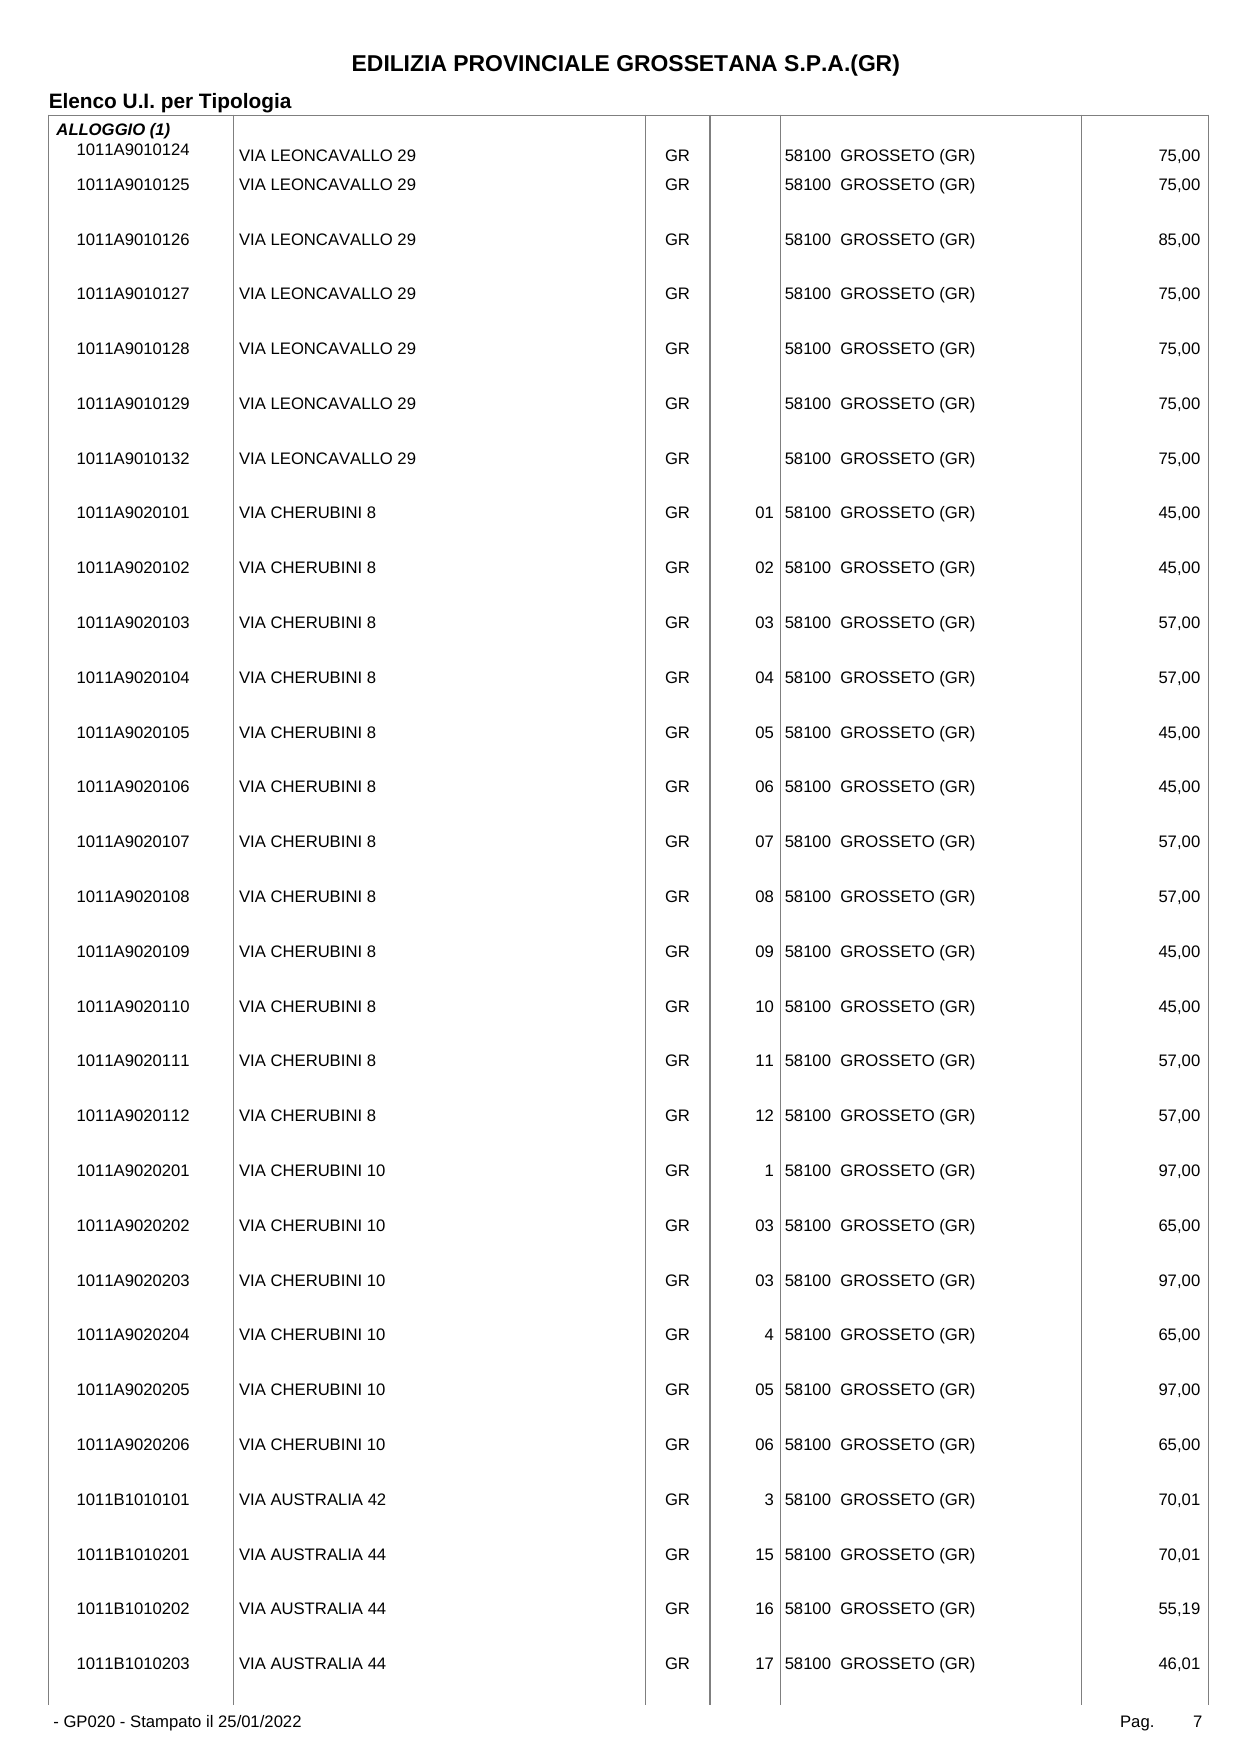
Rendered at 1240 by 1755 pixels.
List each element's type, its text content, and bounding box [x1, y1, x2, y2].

table_cell 4 [711, 1321, 780, 1376]
table_cell [589, 1321, 645, 1376]
table_cell VIA CHERUBINI 8 [234, 883, 588, 937]
table_cell 1011A9020107 [49, 828, 233, 883]
table_cell 45,00 [1082, 718, 1208, 773]
table_cell 58100 GROSSETO (GR) [781, 280, 1081, 335]
table_cell 1011A9010128 [49, 335, 233, 389]
table_cell 57,00 [1082, 1102, 1208, 1157]
table_cell 57,00 [1082, 1047, 1208, 1102]
table_cell 1011A9020205 [49, 1376, 233, 1431]
table_cell VIA CHERUBINI 8 [234, 718, 588, 773]
table_cell [589, 280, 645, 335]
table_cell VIA CHERUBINI 8 [234, 938, 588, 992]
table_cell VIA LEONCAVALLO 29 [234, 116, 588, 170]
table_cell GR [646, 1376, 709, 1431]
table_cell VIA CHERUBINI 10 [234, 1266, 588, 1321]
table_cell [711, 335, 780, 389]
table_cell GR [646, 280, 709, 335]
table_cell [711, 116, 780, 170]
table_cell 1011A9020101 [49, 499, 233, 554]
table_cell VIA LEONCAVALLO 29 [234, 225, 588, 280]
table_cell GR [646, 1431, 709, 1485]
table_cell GR [646, 499, 709, 554]
table_cell 97,00 [1082, 1157, 1208, 1211]
table_cell VIA CHERUBINI 10 [234, 1321, 588, 1376]
table_cell VIA LEONCAVALLO 29 [234, 280, 588, 335]
table_cell 58100 GROSSETO (GR) [781, 1485, 1081, 1540]
table_cell 16 [711, 1595, 780, 1650]
table_cell 46,01 [1082, 1650, 1208, 1704]
table_cell VIA CHERUBINI 8 [234, 992, 588, 1047]
table_cell VIA LEONCAVALLO 29 [234, 170, 588, 225]
table_cell 08 [711, 883, 780, 937]
table_cell [589, 1376, 645, 1431]
table_cell 58100 GROSSETO (GR) [781, 718, 1081, 773]
table_cell 1011A9020103 [49, 609, 233, 663]
table_cell 58100 GROSSETO (GR) [781, 1157, 1081, 1211]
table_cell 1011A9020112 [49, 1102, 233, 1157]
table_cell VIA CHERUBINI 10 [234, 1431, 588, 1485]
table_cell VIA LEONCAVALLO 29 [234, 390, 588, 444]
table_cell GR [646, 883, 709, 937]
table_cell [589, 1595, 645, 1650]
table_cell GR [646, 554, 709, 609]
table_cell GR [646, 718, 709, 773]
table_cell 1011B1010203 [49, 1650, 233, 1704]
table_cell GR [646, 1540, 709, 1595]
table_cell 1011A9010125 [49, 170, 233, 225]
table_cell 58100 GROSSETO (GR) [781, 225, 1081, 280]
table_cell [589, 609, 645, 663]
table_cell 17 [711, 1650, 780, 1704]
table_cell [589, 1047, 645, 1102]
table_cell [589, 883, 645, 937]
table_cell [589, 225, 645, 280]
table_cell 1011A9020111 [49, 1047, 233, 1102]
table_cell 1011A9020202 [49, 1211, 233, 1266]
table_cell [589, 499, 645, 554]
table_cell 01 [711, 499, 780, 554]
table_cell 58100 GROSSETO (GR) [781, 883, 1081, 937]
table_cell [589, 828, 645, 883]
table_cell 1011A9010129 [49, 390, 233, 444]
table_cell 85,00 [1082, 225, 1208, 280]
table_cell 75,00 [1082, 390, 1208, 444]
table_cell 1011A9020105 [49, 718, 233, 773]
table_cell 1011A9020102 [49, 554, 233, 609]
table_cell GR [646, 664, 709, 718]
table_cell VIA CHERUBINI 8 [234, 609, 588, 663]
table_cell [589, 1102, 645, 1157]
table_cell 75,00 [1082, 280, 1208, 335]
table_cell [589, 992, 645, 1047]
table_cell 57,00 [1082, 828, 1208, 883]
table_cell 58100 GROSSETO (GR) [781, 992, 1081, 1047]
table_cell GR [646, 1485, 709, 1540]
table_cell 45,00 [1082, 554, 1208, 609]
table_cell 1011A9010127 [49, 280, 233, 335]
table_cell VIA AUSTRALIA 44 [234, 1595, 588, 1650]
table_cell 75,00 [1082, 116, 1208, 170]
table_cell 07 [711, 828, 780, 883]
table_cell 45,00 [1082, 499, 1208, 554]
table_cell 58100 GROSSETO (GR) [781, 938, 1081, 992]
table_cell 1011A9020206 [49, 1431, 233, 1485]
table_cell VIA LEONCAVALLO 29 [234, 335, 588, 389]
table_cell 65,00 [1082, 1431, 1208, 1485]
table_cell 58100 GROSSETO (GR) [781, 554, 1081, 609]
table_cell 03 [711, 1266, 780, 1321]
table_cell [589, 1266, 645, 1321]
table_cell 58100 GROSSETO (GR) [781, 170, 1081, 225]
table_cell 06 [711, 773, 780, 828]
table_cell 1011A9020204 [49, 1321, 233, 1376]
table_cell 02 [711, 554, 780, 609]
table_cell VIA CHERUBINI 8 [234, 1047, 588, 1102]
table_cell 57,00 [1082, 883, 1208, 937]
table_cell VIA AUSTRALIA 42 [234, 1485, 588, 1540]
table_cell GR [646, 335, 709, 389]
table_cell 58100 GROSSETO (GR) [781, 1595, 1081, 1650]
table_cell 1011B1010101 [49, 1485, 233, 1540]
table_cell 58100 GROSSETO (GR) [781, 1211, 1081, 1266]
table_cell GR [646, 1157, 709, 1211]
table_cell VIA CHERUBINI 8 [234, 1102, 588, 1157]
table_cell [589, 390, 645, 444]
table_cell 58100 GROSSETO (GR) [781, 444, 1081, 499]
table_cell GR [646, 938, 709, 992]
table_cell GR [646, 1321, 709, 1376]
table_cell VIA CHERUBINI 8 [234, 664, 588, 718]
table_cell [711, 280, 780, 335]
table_cell VIA CHERUBINI 8 [234, 828, 588, 883]
table_cell 1011A9010126 [49, 225, 233, 280]
table_cell 1011A9020110 [49, 992, 233, 1047]
table_cell [711, 170, 780, 225]
table_cell VIA AUSTRALIA 44 [234, 1540, 588, 1595]
table_cell 58100 GROSSETO (GR) [781, 1102, 1081, 1157]
table_cell VIA CHERUBINI 10 [234, 1376, 588, 1431]
table_cell 10 [711, 992, 780, 1047]
table_cell 58100 GROSSETO (GR) [781, 1047, 1081, 1102]
table_cell [589, 335, 645, 389]
table_cell VIA LEONCAVALLO 29 [234, 444, 588, 499]
table_cell VIA AUSTRALIA 44 [234, 1650, 588, 1704]
table_cell [589, 718, 645, 773]
table_cell GR [646, 773, 709, 828]
table_cell 45,00 [1082, 773, 1208, 828]
table_cell 58100 GROSSETO (GR) [781, 1650, 1081, 1704]
table_cell [589, 444, 645, 499]
table_cell 1011A9010132 [49, 444, 233, 499]
table_cell VIA CHERUBINI 8 [234, 554, 588, 609]
table_cell VIA CHERUBINI 8 [234, 499, 588, 554]
table_cell 15 [711, 1540, 780, 1595]
table_cell VIA CHERUBINI 8 [234, 773, 588, 828]
table_cell 1011A9020109 [49, 938, 233, 992]
table_cell 1011B1010201 [49, 1540, 233, 1595]
table_cell 1011A9020106 [49, 773, 233, 828]
table_cell 1 [711, 1157, 780, 1211]
table_cell 97,00 [1082, 1376, 1208, 1431]
table_cell 45,00 [1082, 938, 1208, 992]
table_cell [711, 225, 780, 280]
table_cell 58100 GROSSETO (GR) [781, 1266, 1081, 1321]
table_cell 03 [711, 609, 780, 663]
table_cell GR [646, 170, 709, 225]
table_cell [589, 664, 645, 718]
table_cell GR [646, 1047, 709, 1102]
table_cell 58100 GROSSETO (GR) [781, 335, 1081, 389]
table_cell 70,01 [1082, 1540, 1208, 1595]
table_cell 1011A9020203 [49, 1266, 233, 1321]
table_cell 45,00 [1082, 992, 1208, 1047]
table_cell 04 [711, 664, 780, 718]
table_cell ALLOGGIO (1) 1011A9010124 [49, 116, 233, 170]
table_cell 05 [711, 1376, 780, 1431]
table_cell GR [646, 1650, 709, 1704]
table_cell 55,19 [1082, 1595, 1208, 1650]
table_cell GR [646, 1266, 709, 1321]
table_cell 3 [711, 1485, 780, 1540]
table_cell 65,00 [1082, 1211, 1208, 1266]
table_cell GR [646, 828, 709, 883]
table_cell [589, 1650, 645, 1704]
table_cell 12 [711, 1102, 780, 1157]
table_cell 1011A9020108 [49, 883, 233, 937]
table_cell 57,00 [1082, 664, 1208, 718]
table_cell [589, 1540, 645, 1595]
table_cell [711, 444, 780, 499]
table_cell 58100 GROSSETO (GR) [781, 390, 1081, 444]
table_cell [711, 390, 780, 444]
table_cell GR [646, 1595, 709, 1650]
table_cell 70,01 [1082, 1485, 1208, 1540]
table_cell 1011A9020201 [49, 1157, 233, 1211]
table_cell [589, 554, 645, 609]
table_cell 05 [711, 718, 780, 773]
table_cell 06 [711, 1431, 780, 1485]
table_cell 57,00 [1082, 609, 1208, 663]
table_cell 1011A9020104 [49, 664, 233, 718]
table_cell GR [646, 609, 709, 663]
table_cell 03 [711, 1211, 780, 1266]
table_cell 58100 GROSSETO (GR) [781, 1376, 1081, 1431]
table_cell VIA CHERUBINI 10 [234, 1157, 588, 1211]
table_cell [589, 1157, 645, 1211]
table_cell 65,00 [1082, 1321, 1208, 1376]
table_cell GR [646, 992, 709, 1047]
table_cell [589, 170, 645, 225]
table_cell [589, 773, 645, 828]
table_cell VIA CHERUBINI 10 [234, 1211, 588, 1266]
table_cell [589, 116, 645, 170]
table_cell [589, 1211, 645, 1266]
table_cell 58100 GROSSETO (GR) [781, 1321, 1081, 1376]
table_cell 97,00 [1082, 1266, 1208, 1321]
table_cell 09 [711, 938, 780, 992]
table_cell 58100 GROSSETO (GR) [781, 116, 1081, 170]
table_cell 58100 GROSSETO (GR) [781, 499, 1081, 554]
table_cell [589, 1485, 645, 1540]
table_cell 11 [711, 1047, 780, 1102]
table_cell GR [646, 444, 709, 499]
table_cell 75,00 [1082, 444, 1208, 499]
table_cell 58100 GROSSETO (GR) [781, 828, 1081, 883]
table_cell 58100 GROSSETO (GR) [781, 773, 1081, 828]
table_cell 75,00 [1082, 170, 1208, 225]
table_cell [589, 1431, 645, 1485]
table_cell GR [646, 116, 709, 170]
table_cell 75,00 [1082, 335, 1208, 389]
table_cell GR [646, 390, 709, 444]
table_cell 58100 GROSSETO (GR) [781, 1431, 1081, 1485]
table_cell 1011B1010202 [49, 1595, 233, 1650]
table_cell [589, 938, 645, 992]
table_cell 58100 GROSSETO (GR) [781, 609, 1081, 663]
table_cell 58100 GROSSETO (GR) [781, 1540, 1081, 1595]
table_cell GR [646, 1102, 709, 1157]
table_cell GR [646, 1211, 709, 1266]
table_cell 58100 GROSSETO (GR) [781, 664, 1081, 718]
table_cell GR [646, 225, 709, 280]
